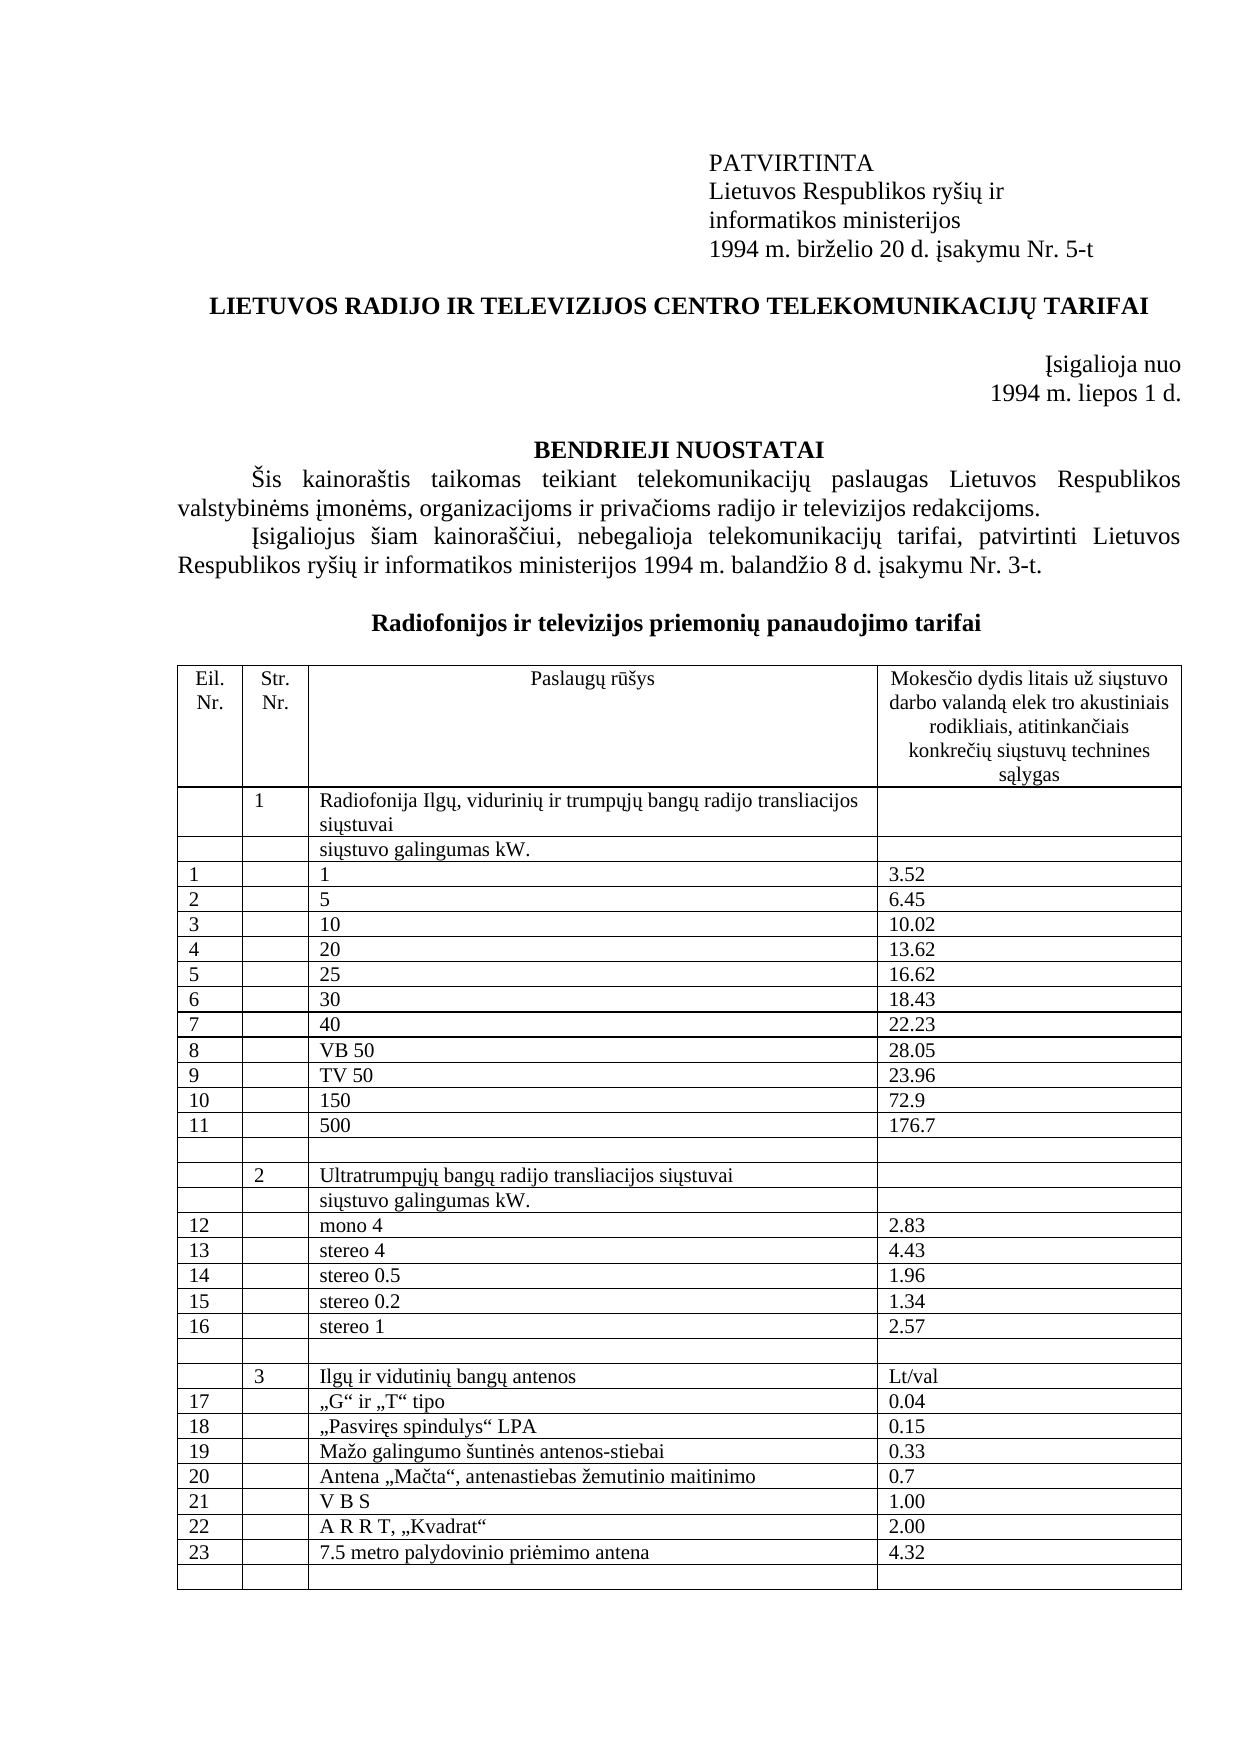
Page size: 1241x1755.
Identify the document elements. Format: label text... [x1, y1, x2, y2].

table_cell Mažo galingumo šuntinės antenos-stiebai [309, 1439, 877, 1463]
table_cell 22 [178, 1515, 242, 1538]
table_cell 2.57 [878, 1314, 1181, 1338]
table_cell 10 [178, 1088, 242, 1112]
table_cell [878, 1188, 1181, 1212]
table_cell [243, 1414, 308, 1438]
table_cell 0.15 [878, 1414, 1181, 1438]
table_cell 2 [243, 1163, 308, 1187]
table_cell 2.83 [878, 1213, 1181, 1237]
table_cell 4 [178, 937, 242, 961]
table_cell 1.96 [878, 1264, 1181, 1287]
table_cell [878, 1339, 1181, 1363]
table_cell 10 [309, 912, 877, 936]
table_cell V B S [309, 1489, 877, 1513]
table_cell Antena „Mačta“, antenastiebas žemutinio maitinimo [309, 1464, 877, 1488]
table_cell 14 [178, 1264, 242, 1287]
table_cell [243, 1515, 308, 1538]
table_cell [243, 1439, 308, 1463]
text informatikos ministerijos [177, 205, 1181, 234]
table_cell stereo 0.5 [309, 1264, 877, 1287]
table_cell 18 [178, 1414, 242, 1438]
table_cell 22.23 [878, 1013, 1181, 1036]
table_cell [243, 1314, 308, 1338]
table_cell 0.33 [878, 1439, 1181, 1463]
table_cell [878, 788, 1181, 836]
text 1994 m. birželio 20 d. įsakymu Nr. 5-t [177, 234, 1181, 263]
table_cell [243, 887, 308, 911]
table_cell [243, 837, 308, 861]
table_cell 176.7 [878, 1113, 1181, 1137]
table_cell [178, 1138, 242, 1162]
table_cell 2 [178, 887, 242, 911]
table_cell [243, 1289, 308, 1313]
table_cell 1 [178, 862, 242, 886]
table_cell [243, 937, 308, 961]
table_cell 8 [178, 1038, 242, 1062]
table_cell mono 4 [309, 1213, 877, 1237]
table_cell 7 [178, 1013, 242, 1036]
text BENDRIEJI NUOSTATAI [177, 435, 1181, 464]
table_cell 72.9 [878, 1088, 1181, 1112]
table_cell 2.00 [878, 1515, 1181, 1538]
table_cell 23 [178, 1540, 242, 1564]
table_cell stereo 1 [309, 1314, 877, 1338]
table_cell [878, 1163, 1181, 1187]
table_cell 19 [178, 1439, 242, 1463]
table_cell stereo 4 [309, 1238, 877, 1262]
table_cell [243, 1188, 308, 1212]
table_cell [178, 837, 242, 861]
table_header Eil. Nr. [178, 666, 242, 786]
table_cell 25 [309, 962, 877, 986]
table_cell [243, 912, 308, 936]
table_cell 1.00 [878, 1489, 1181, 1513]
table_cell 6 [178, 987, 242, 1011]
text Šis kainoraštis taikomas teikiant telekomunikacijų paslaugas Lietuvos Respublikos valstybinėms įmonėms, organizacijoms ir privačioms radijo ir televizijos redakcijoms. [177, 464, 1181, 521]
table_cell 1 [309, 862, 877, 886]
table_cell [178, 1364, 242, 1388]
table_cell [878, 1138, 1181, 1162]
table_cell 0.7 [878, 1464, 1181, 1488]
table_cell siųstuvo galingumas kW. [309, 1188, 877, 1212]
table_cell [178, 788, 242, 836]
table_cell A R R T, „Kvadrat“ [309, 1515, 877, 1538]
table_cell 3.52 [878, 862, 1181, 886]
table_cell VB 50 [309, 1038, 877, 1062]
table_cell 11 [178, 1113, 242, 1137]
table_cell [243, 1339, 308, 1363]
table_cell [878, 1565, 1181, 1589]
table_cell Ilgų ir vidutinių bangų antenos [309, 1364, 877, 1388]
text 1994 m. liepos 1 d. [177, 378, 1181, 406]
table_cell [243, 1013, 308, 1036]
table_cell [243, 862, 308, 886]
text Įsigalioja nuo [177, 349, 1181, 378]
table_cell 4.43 [878, 1238, 1181, 1262]
table_cell 3 [178, 912, 242, 936]
table_cell 5 [309, 887, 877, 911]
table_cell 16.62 [878, 962, 1181, 986]
table_cell 1 [243, 788, 308, 836]
table_cell Radiofonija Ilgų, vidurinių ir trumpųjų bangų radijo transliacijos siųstuvai [309, 788, 877, 836]
table_cell Lt/val [878, 1364, 1181, 1388]
table_cell 17 [178, 1389, 242, 1413]
table_cell 4.32 [878, 1540, 1181, 1564]
text Radiofonijos ir televizijos priemonių panaudojimo tarifai [177, 608, 1181, 636]
text Lietuvos Respublikos ryšių ir [177, 176, 1181, 205]
table_cell 12 [178, 1213, 242, 1237]
table_cell [243, 1238, 308, 1262]
table_cell 28.05 [878, 1038, 1181, 1062]
table_cell [309, 1339, 877, 1363]
table_cell 30 [309, 987, 877, 1011]
table_cell [878, 837, 1181, 861]
table_cell siųstuvo galingumas kW. [309, 837, 877, 861]
table_cell „G“ ir „T“ tipo [309, 1389, 877, 1413]
table_cell 500 [309, 1113, 877, 1137]
table_cell 20 [178, 1464, 242, 1488]
table_cell [178, 1565, 242, 1589]
table_cell 40 [309, 1013, 877, 1036]
table_cell 9 [178, 1063, 242, 1087]
table_cell 3 [243, 1364, 308, 1388]
table_cell [178, 1339, 242, 1363]
table_cell 23.96 [878, 1063, 1181, 1087]
table_cell [243, 1063, 308, 1087]
table_cell 21 [178, 1489, 242, 1513]
table_header Mokesčio dydis litais už siųstuvo darbo valandą elek tro akustiniais rodikliais, atitinkančiais konkrečių siųstuvų technines sąlygas [878, 666, 1181, 786]
text LIETUVOS RADIJO IR TELEVIZIJOS CENTRO TELEKOMUNIKACIJŲ TARIFAI [177, 291, 1181, 320]
table_cell 13.62 [878, 937, 1181, 961]
table_cell [243, 1389, 308, 1413]
table_cell [309, 1138, 877, 1162]
table_header Str. Nr. [243, 666, 308, 786]
table_cell [243, 1038, 308, 1062]
table_cell [178, 1188, 242, 1212]
table_cell [243, 1489, 308, 1513]
table_cell [243, 1540, 308, 1564]
table_cell 13 [178, 1238, 242, 1262]
table_cell 7.5 metro palydovinio priėmimo antena [309, 1540, 877, 1564]
text PATVIRTINTA [177, 148, 1181, 176]
table_cell [243, 1088, 308, 1112]
table_header Paslaugų rūšys [309, 666, 877, 786]
table_cell [243, 1264, 308, 1287]
table_cell 18.43 [878, 987, 1181, 1011]
table_cell [243, 1138, 308, 1162]
table_cell 6.45 [878, 887, 1181, 911]
table_cell [243, 1113, 308, 1137]
table_cell 0.04 [878, 1389, 1181, 1413]
table_cell 20 [309, 937, 877, 961]
text Įsigaliojus šiam kainoraščiui, nebegalioja telekomunikacijų tarifai, patvirtinti Lietuvos Respublikos ryšių ir informatikos ministerijos 1994 m. balandžio 8 d. įsakymu Nr. 3-t. [177, 521, 1181, 579]
table_cell 150 [309, 1088, 877, 1112]
table_cell 5 [178, 962, 242, 986]
table_cell 1.34 [878, 1289, 1181, 1313]
table_cell [178, 1163, 242, 1187]
table_cell 10.02 [878, 912, 1181, 936]
table_cell stereo 0.2 [309, 1289, 877, 1313]
table_cell [243, 962, 308, 986]
table_cell 15 [178, 1289, 242, 1313]
table_cell [243, 1464, 308, 1488]
table_cell [309, 1565, 877, 1589]
table_cell [243, 1565, 308, 1589]
table_cell 16 [178, 1314, 242, 1338]
table_cell „Pasviręs spindulys“ LPA [309, 1414, 877, 1438]
table_cell [243, 1213, 308, 1237]
table_cell Ultratrumpųjų bangų radijo transliacijos siųstuvai [309, 1163, 877, 1187]
table_cell TV 50 [309, 1063, 877, 1087]
table_cell [243, 987, 308, 1011]
